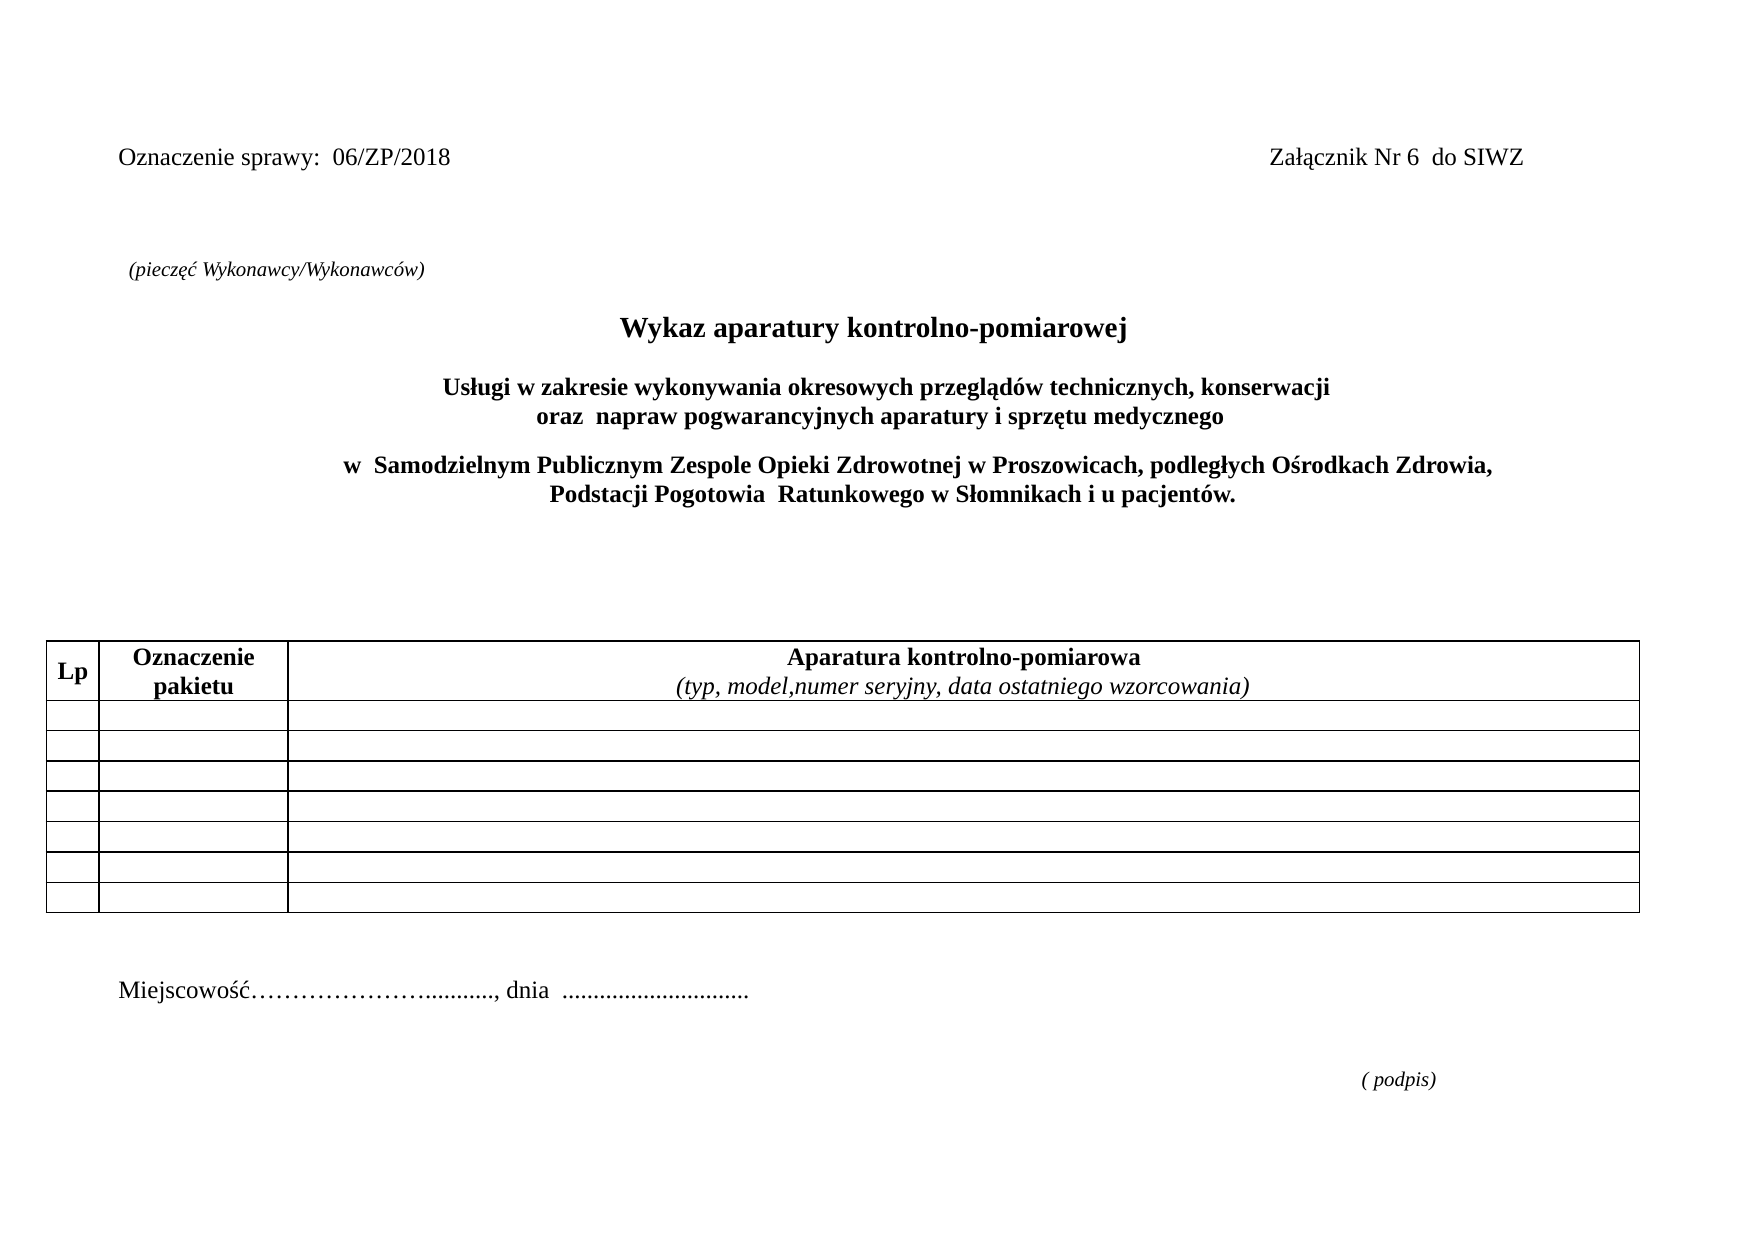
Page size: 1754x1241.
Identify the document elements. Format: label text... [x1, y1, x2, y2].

table_cell [100, 762, 287, 790]
text oraz napraw pogwarancyjnych aparatury i sprzętu medycznego [118, 401, 1636, 430]
text (pieczęć Wykonawcy/Wykonawców) [118, 257, 1636, 281]
table_cell [47, 883, 98, 912]
text Wykaz aparatury kontrolno-pomiarowej [118, 310, 1636, 343]
table_cell [100, 853, 287, 881]
table_header Oznaczenie pakietu [100, 642, 287, 699]
table_cell [289, 792, 1639, 821]
table_cell [100, 822, 287, 851]
text Podstacji Pogotowia Ratunkowego w Słomnikach i u pacjentów. [118, 479, 1636, 508]
table_cell [289, 883, 1639, 912]
table_cell [289, 762, 1639, 790]
table_cell [100, 792, 287, 821]
table_cell [47, 792, 98, 821]
table_cell [289, 731, 1639, 760]
table_cell [289, 853, 1639, 881]
table_cell [100, 883, 287, 912]
table_cell [100, 731, 287, 760]
text Usługi w zakresie wykonywania okresowych przeglądów technicznych, konserwacji [118, 372, 1636, 401]
text ( podpis) [118, 1067, 1636, 1091]
table_header Aparatura kontrolno-pomiarowa (typ, model,numer seryjny, data ostatniego wzorcowania) [289, 642, 1639, 699]
table_cell [47, 701, 98, 730]
table_cell [289, 822, 1639, 851]
text Oznaczenie sprawy: 06/ZP/2018 Załącznik Nr 6 do SIWZ [118, 142, 1636, 171]
table_cell [289, 701, 1639, 730]
table_cell [47, 762, 98, 790]
text w Samodzielnym Publicznym Zespole Opieki Zdrowotnej w Proszowicach, podległych Ośrodkach Zdrowia, [118, 450, 1636, 479]
table_cell [47, 731, 98, 760]
table_cell [47, 853, 98, 881]
table_cell [47, 822, 98, 851]
table_header Lp [47, 642, 98, 699]
text Miejscowość…………………..........., dnia .............................. [118, 975, 1636, 1003]
table_cell [100, 701, 287, 730]
